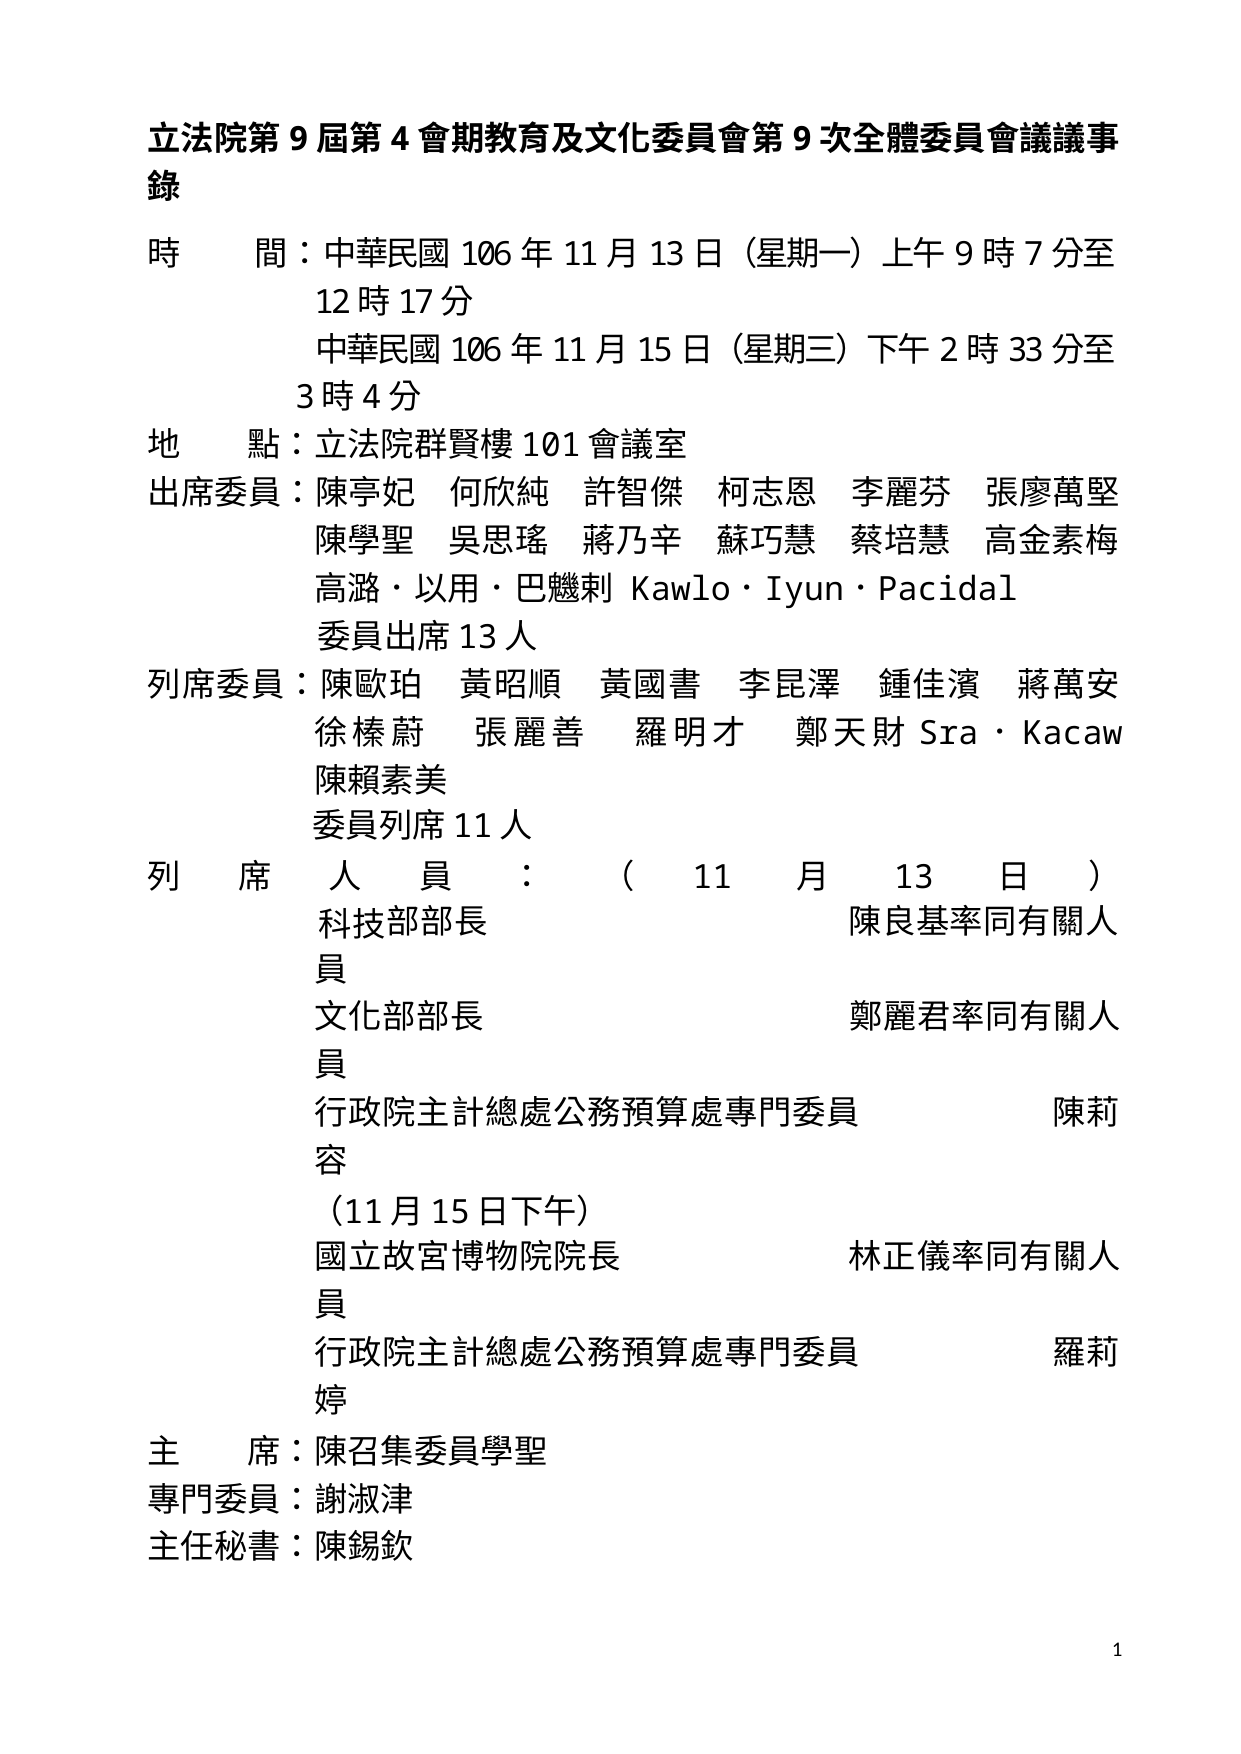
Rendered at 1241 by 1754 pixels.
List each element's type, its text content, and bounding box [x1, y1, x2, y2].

text 時 間：中華民國106年11月13日（星期一）上午9時7分至12時17分 [147, 227, 1120, 323]
text 行政院主計總處公務預算處專門委員 陳莉容 [314, 1089, 1122, 1185]
text 立法院第9屆第4會期教育及文化委員會第9次全體委員會議議事錄 [147, 112, 1120, 208]
text 中華民國106年11月15日（星期三）下午2時33分至3時4分 [295, 323, 1120, 418]
text （11月15日下午） [310, 1185, 1122, 1233]
text 委員出席13人 [317, 610, 1122, 658]
text 國立故宮博物院院長 林正儀率同有關人員 [314, 1233, 1122, 1329]
text 委員列席11人 [312, 802, 1120, 850]
text 主 席：陳召集委員學聖 [147, 1425, 1120, 1473]
text 列席委員：陳歐珀 黃昭順 黃國書 李昆澤 鍾佳濱 蔣萬安 徐榛蔚 張麗善 羅明才 鄭天財Sra．Kacaw 陳賴素美 [147, 658, 1122, 802]
text 出席委員：陳亭妃 何欣純 許智傑 柯志恩 李麗芬 張廖萬堅 陳學聖 吳思瑤 蔣乃辛 蘇巧慧 蔡培慧 高金素梅 高潞．以用．巴魕剌 Kawlo．Iyun．Pacidal [147, 466, 1122, 610]
text 地 點：立法院群賢樓101會議室 [147, 418, 1120, 466]
text 主任秘書：陳錫欽 [147, 1521, 1120, 1568]
text 專門委員：謝淑津 [147, 1473, 1120, 1521]
text 行政院主計總處公務預算處專門委員 羅莉婷 [314, 1329, 1122, 1425]
text 文化部部長 鄭麗君率同有關人員 [314, 993, 1122, 1089]
text 列席人員：（11月13日） 科技部部長 陳良基率同有關人員 [147, 850, 1122, 993]
